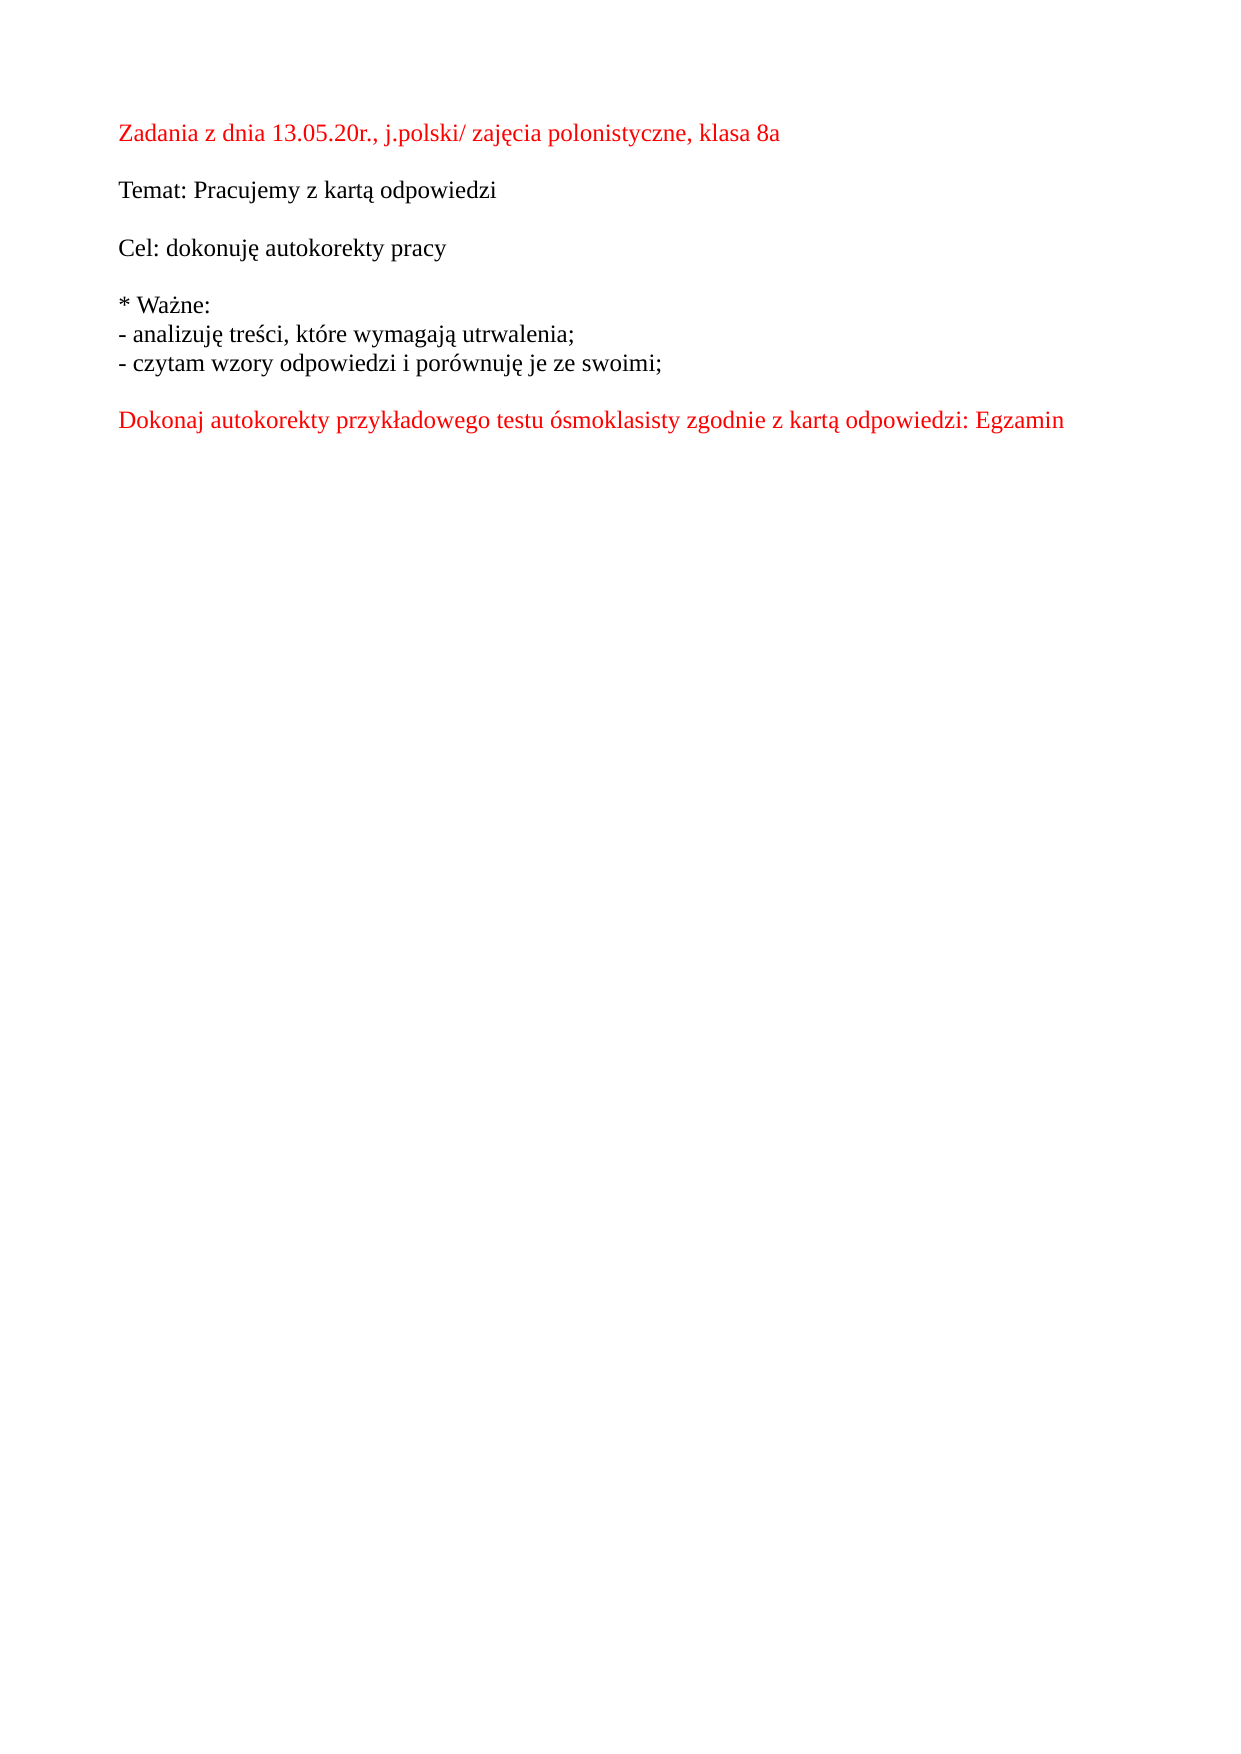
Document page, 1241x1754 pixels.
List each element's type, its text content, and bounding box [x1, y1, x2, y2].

text Dokonaj autokorekty przykładowego testu ósmoklasisty zgodnie z kartą odpowiedzi: Egzamin [118, 406, 1122, 434]
text * Ważne: [118, 291, 1122, 319]
text - czytam wzory odpowiedzi i porównuję je ze swoimi; [118, 348, 1122, 377]
text Temat: Pracujemy z kartą odpowiedzi [118, 176, 1122, 204]
text Zadania z dnia 13.05.20r., j.polski/ zajęcia polonistyczne, klasa 8a [118, 118, 1122, 147]
text Cel: dokonuję autokorekty pracy [118, 233, 1122, 262]
text - analizuję treści, które wymagają utrwalenia; [118, 319, 1122, 348]
